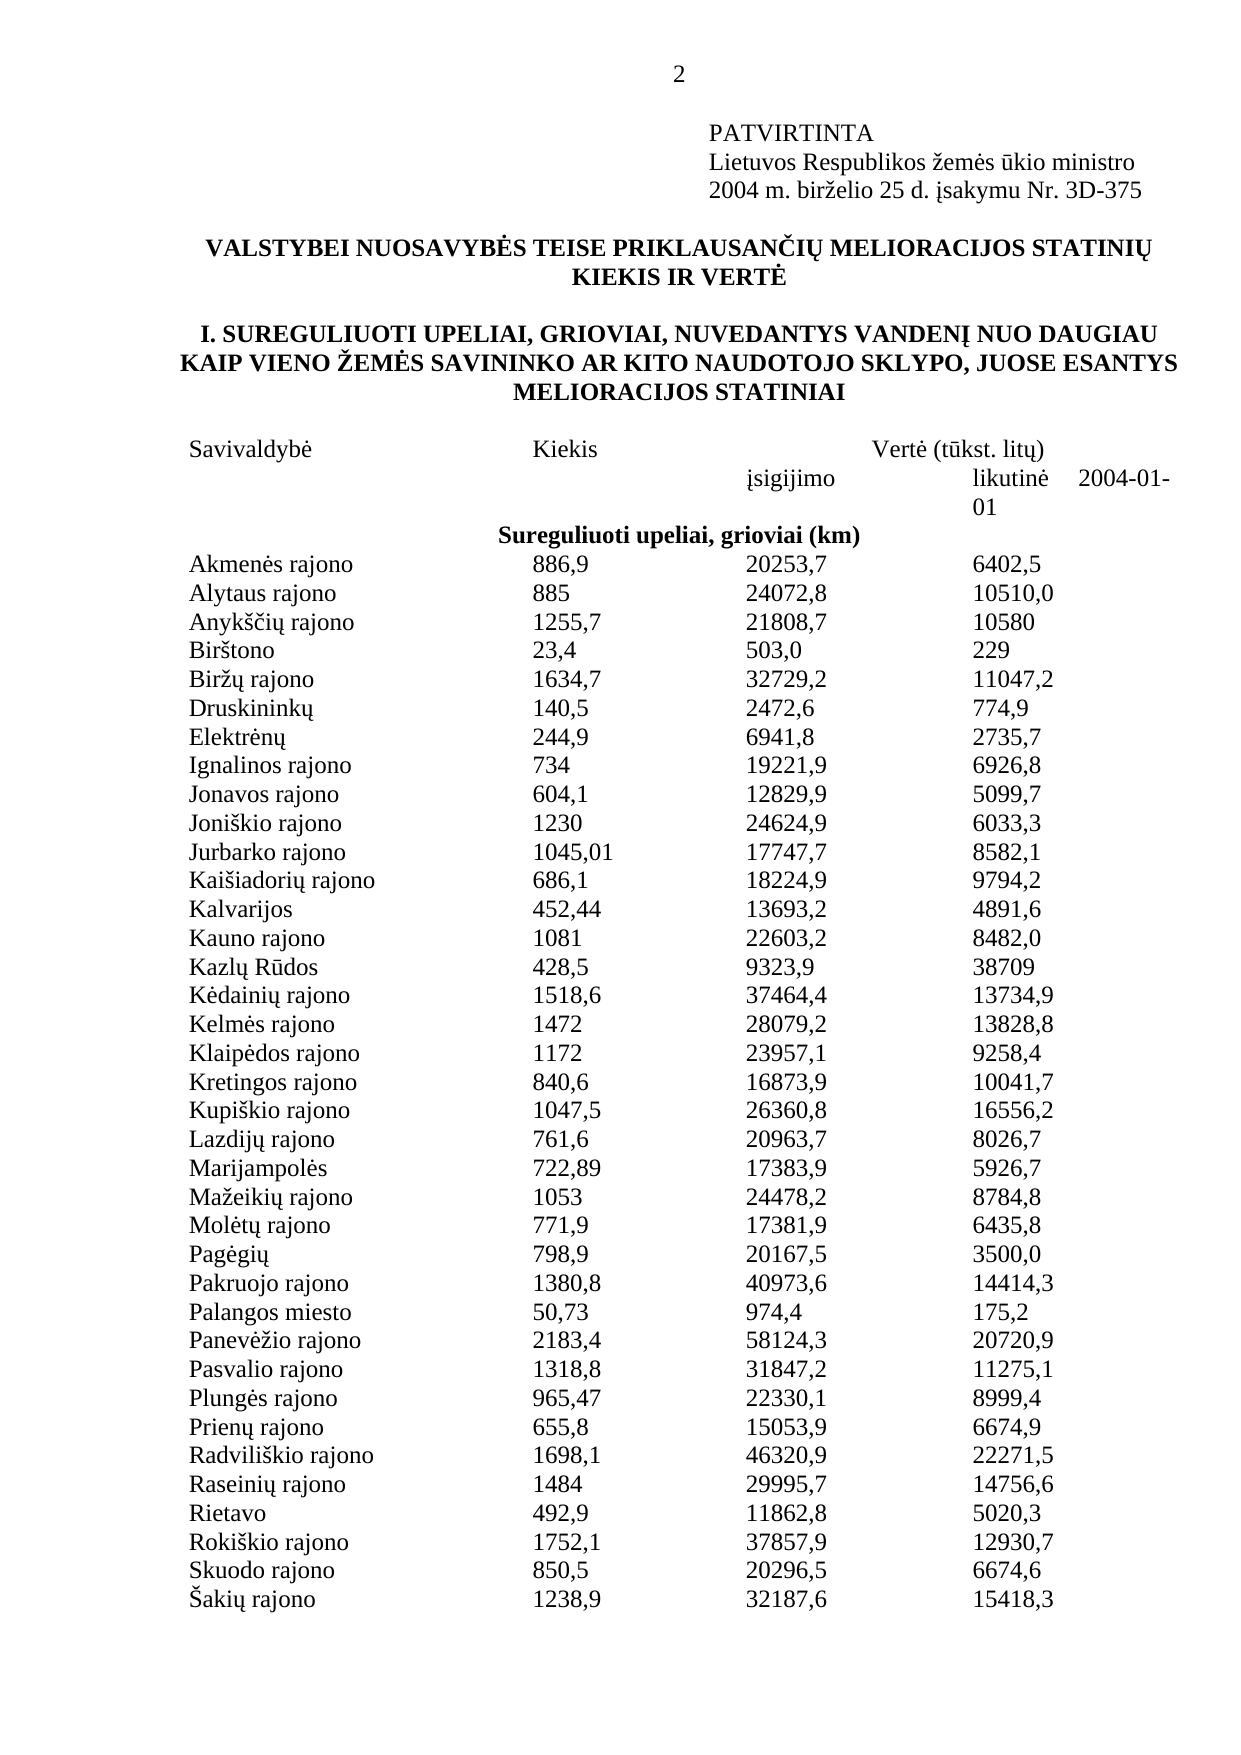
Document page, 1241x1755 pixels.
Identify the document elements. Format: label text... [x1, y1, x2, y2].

table_header 6402,5 [961, 549, 1181, 578]
table_cell Raseinių rajono [177, 1469, 521, 1498]
table_cell Palangos miesto [177, 1297, 521, 1326]
table_cell 28079,2 [734, 1009, 961, 1038]
table_cell Molėtų rajono [177, 1211, 521, 1239]
table_cell 965,47 [521, 1383, 734, 1412]
table_cell 8784,8 [961, 1182, 1181, 1211]
table_cell Šakių rajono [177, 1584, 521, 1613]
table_cell Biržų rajono [177, 664, 521, 693]
text Sureguliuoti upeliai, grioviai (km) [177, 521, 1181, 549]
table_cell 1484 [521, 1469, 734, 1498]
table_cell 22271,5 [961, 1441, 1181, 1469]
table_cell 23,4 [521, 636, 734, 664]
table_cell 15053,9 [734, 1412, 961, 1441]
table_cell 1045,01 [521, 837, 734, 866]
table_cell 17381,9 [734, 1211, 961, 1239]
table_cell Kazlų Rūdos [177, 952, 521, 981]
table_cell 244,9 [521, 722, 734, 751]
table_cell 1472 [521, 1009, 734, 1038]
table_cell 1238,9 [521, 1584, 734, 1613]
table_cell 734 [521, 751, 734, 779]
table_cell Kelmės rajono [177, 1009, 521, 1038]
table_cell 37857,9 [734, 1527, 961, 1556]
table_cell 492,9 [521, 1498, 734, 1527]
table_cell 1698,1 [521, 1441, 734, 1469]
table_cell Elektrėnų [177, 722, 521, 751]
table_cell 20720,9 [961, 1326, 1181, 1354]
table_cell 761,6 [521, 1124, 734, 1153]
table_header Akmenės rajono [177, 549, 521, 578]
table_cell 29995,7 [734, 1469, 961, 1498]
table_cell 18224,9 [734, 866, 961, 894]
table_cell Kaišiadorių rajono [177, 866, 521, 894]
table_cell 1518,6 [521, 981, 734, 1009]
table_cell 17383,9 [734, 1153, 961, 1182]
table_cell 6435,8 [961, 1211, 1181, 1239]
table_cell Pagėgių [177, 1239, 521, 1268]
table_cell 604,1 [521, 779, 734, 808]
table_cell Ignalinos rajono [177, 751, 521, 779]
table_cell 1752,1 [521, 1527, 734, 1556]
table_cell 885 [521, 578, 734, 607]
table_cell 1634,7 [521, 664, 734, 693]
table_cell Pasvalio rajono [177, 1354, 521, 1383]
table_cell 1230 [521, 808, 734, 837]
table_cell 5926,7 [961, 1153, 1181, 1182]
table_cell 14414,3 [961, 1268, 1181, 1297]
table_header 20253,7 [734, 549, 961, 578]
table_cell Skuodo rajono [177, 1556, 521, 1584]
table_cell Jurbarko rajono [177, 837, 521, 866]
table_cell 5099,7 [961, 779, 1181, 808]
table_cell 1081 [521, 923, 734, 952]
table_cell 1380,8 [521, 1268, 734, 1297]
table_cell 16556,2 [961, 1096, 1181, 1124]
table_cell 37464,4 [734, 981, 961, 1009]
table_cell Prienų rajono [177, 1412, 521, 1441]
table_cell 9323,9 [734, 952, 961, 981]
table_cell 798,9 [521, 1239, 734, 1268]
table_cell 11047,2 [961, 664, 1181, 693]
table_cell 8999,4 [961, 1383, 1181, 1412]
table_cell 1047,5 [521, 1096, 734, 1124]
text PATVIRTINTA [177, 118, 1181, 147]
table_cell 20296,5 [734, 1556, 961, 1584]
table_cell 2735,7 [961, 722, 1181, 751]
table_cell Kretingos rajono [177, 1067, 521, 1096]
table_cell 12930,7 [961, 1527, 1181, 1556]
table_cell 13693,2 [734, 894, 961, 923]
table_cell Kėdainių rajono [177, 981, 521, 1009]
text Lietuvos Respublikos žemės ūkio ministro [177, 147, 1181, 176]
table_cell 655,8 [521, 1412, 734, 1441]
table_cell Kalvarijos [177, 894, 521, 923]
table_header Kiekis [521, 434, 734, 521]
table_cell Alytaus rajono [177, 578, 521, 607]
table_cell Kauno rajono [177, 923, 521, 952]
table_cell 20167,5 [734, 1239, 961, 1268]
table_cell 23957,1 [734, 1038, 961, 1067]
table_cell 11275,1 [961, 1354, 1181, 1383]
table_cell Klaipėdos rajono [177, 1038, 521, 1067]
table_cell 3500,0 [961, 1239, 1181, 1268]
table_cell Plungės rajono [177, 1383, 521, 1412]
table_cell 38709 [961, 952, 1181, 981]
table_cell 22603,2 [734, 923, 961, 952]
table_cell 8026,7 [961, 1124, 1181, 1153]
table_cell 428,5 [521, 952, 734, 981]
table_cell 175,2 [961, 1297, 1181, 1326]
table_cell 8582,1 [961, 837, 1181, 866]
table_cell Radviliškio rajono [177, 1441, 521, 1469]
table_cell 2183,4 [521, 1326, 734, 1354]
table_cell Joniškio rajono [177, 808, 521, 837]
table_cell Pakruojo rajono [177, 1268, 521, 1297]
table_cell 58124,3 [734, 1326, 961, 1354]
table_cell 452,44 [521, 894, 734, 923]
table_cell 13734,9 [961, 981, 1181, 1009]
table_cell 229 [961, 636, 1181, 664]
table_cell 5020,3 [961, 1498, 1181, 1527]
table_cell 1318,8 [521, 1354, 734, 1383]
table_cell 1172 [521, 1038, 734, 1067]
table_cell Panevėžio rajono [177, 1326, 521, 1354]
table_cell 24624,9 [734, 808, 961, 837]
table_cell 12829,9 [734, 779, 961, 808]
table_cell 50,73 [521, 1297, 734, 1326]
table_cell Anykščių rajono [177, 607, 521, 636]
table_cell 850,5 [521, 1556, 734, 1584]
table_cell 46320,9 [734, 1441, 961, 1469]
table_cell Mažeikių rajono [177, 1182, 521, 1211]
table_cell 8482,0 [961, 923, 1181, 952]
table_cell 17747,7 [734, 837, 961, 866]
table_cell 140,5 [521, 693, 734, 722]
table_cell 6033,3 [961, 808, 1181, 837]
table_cell 13828,8 [961, 1009, 1181, 1038]
table_cell 10580 [961, 607, 1181, 636]
table_cell Rietavo [177, 1498, 521, 1527]
table_header 886,9 [521, 549, 734, 578]
table_cell 10510,0 [961, 578, 1181, 607]
table_cell 6941,8 [734, 722, 961, 751]
table_cell Kupiškio rajono [177, 1096, 521, 1124]
text I. SUREGULIUOTI UPELIAI, GRIOVIAI, NUVEDANTYS VANDENĮ NUO DAUGIAU KAIP VIENO ŽEMĖS SAVININKO AR KITO NAUDOTOJO SKLYPO, JUOSE ESANTYS MELIORACIJOS STATINIAI [177, 319, 1181, 406]
table_header Vertė (tūkst. litų) [734, 434, 1181, 463]
table_cell 840,6 [521, 1067, 734, 1096]
table_cell Lazdijų rajono [177, 1124, 521, 1153]
table_cell 4891,6 [961, 894, 1181, 923]
table_cell Rokiškio rajono [177, 1527, 521, 1556]
table_cell 14756,6 [961, 1469, 1181, 1498]
table_cell 40973,6 [734, 1268, 961, 1297]
table_cell 24072,8 [734, 578, 961, 607]
table_cell 6674,9 [961, 1412, 1181, 1441]
table_cell 26360,8 [734, 1096, 961, 1124]
table_cell 31847,2 [734, 1354, 961, 1383]
table_cell 1255,7 [521, 607, 734, 636]
table_cell 774,9 [961, 693, 1181, 722]
table_cell 9794,2 [961, 866, 1181, 894]
table_cell 22330,1 [734, 1383, 961, 1412]
table_cell 21808,7 [734, 607, 961, 636]
table_cell 686,1 [521, 866, 734, 894]
table_cell 722,89 [521, 1153, 734, 1182]
table_cell 2472,6 [734, 693, 961, 722]
table_cell 11862,8 [734, 1498, 961, 1527]
table_cell 16873,9 [734, 1067, 961, 1096]
table_cell 24478,2 [734, 1182, 961, 1211]
table_cell Birštono [177, 636, 521, 664]
table_cell 19221,9 [734, 751, 961, 779]
table_cell 32187,6 [734, 1584, 961, 1613]
table_cell 974,4 [734, 1297, 961, 1326]
text VALSTYBEI NUOSAVYBĖS TEISE PRIKLAUSANČIŲ MELIORACIJOS STATINIŲ KIEKIS IR VERTĖ [177, 233, 1181, 291]
table_cell 771,9 [521, 1211, 734, 1239]
table_cell 6674,6 [961, 1556, 1181, 1584]
table_cell 15418,3 [961, 1584, 1181, 1613]
table_cell likutinė 2004-01-01 [961, 463, 1181, 521]
table_cell 6926,8 [961, 751, 1181, 779]
table_cell 10041,7 [961, 1067, 1181, 1096]
table_cell 32729,2 [734, 664, 961, 693]
table_header Savivaldybė [177, 434, 521, 521]
table_cell Marijampolės [177, 1153, 521, 1182]
table_cell 1053 [521, 1182, 734, 1211]
text 2004 m. birželio 25 d. įsakymu Nr. 3D-375 [177, 176, 1181, 204]
table_cell įsigijimo [734, 463, 961, 521]
table_cell Druskininkų [177, 693, 521, 722]
table_cell 503,0 [734, 636, 961, 664]
table_cell Jonavos rajono [177, 779, 521, 808]
table_cell 9258,4 [961, 1038, 1181, 1067]
table_cell 20963,7 [734, 1124, 961, 1153]
